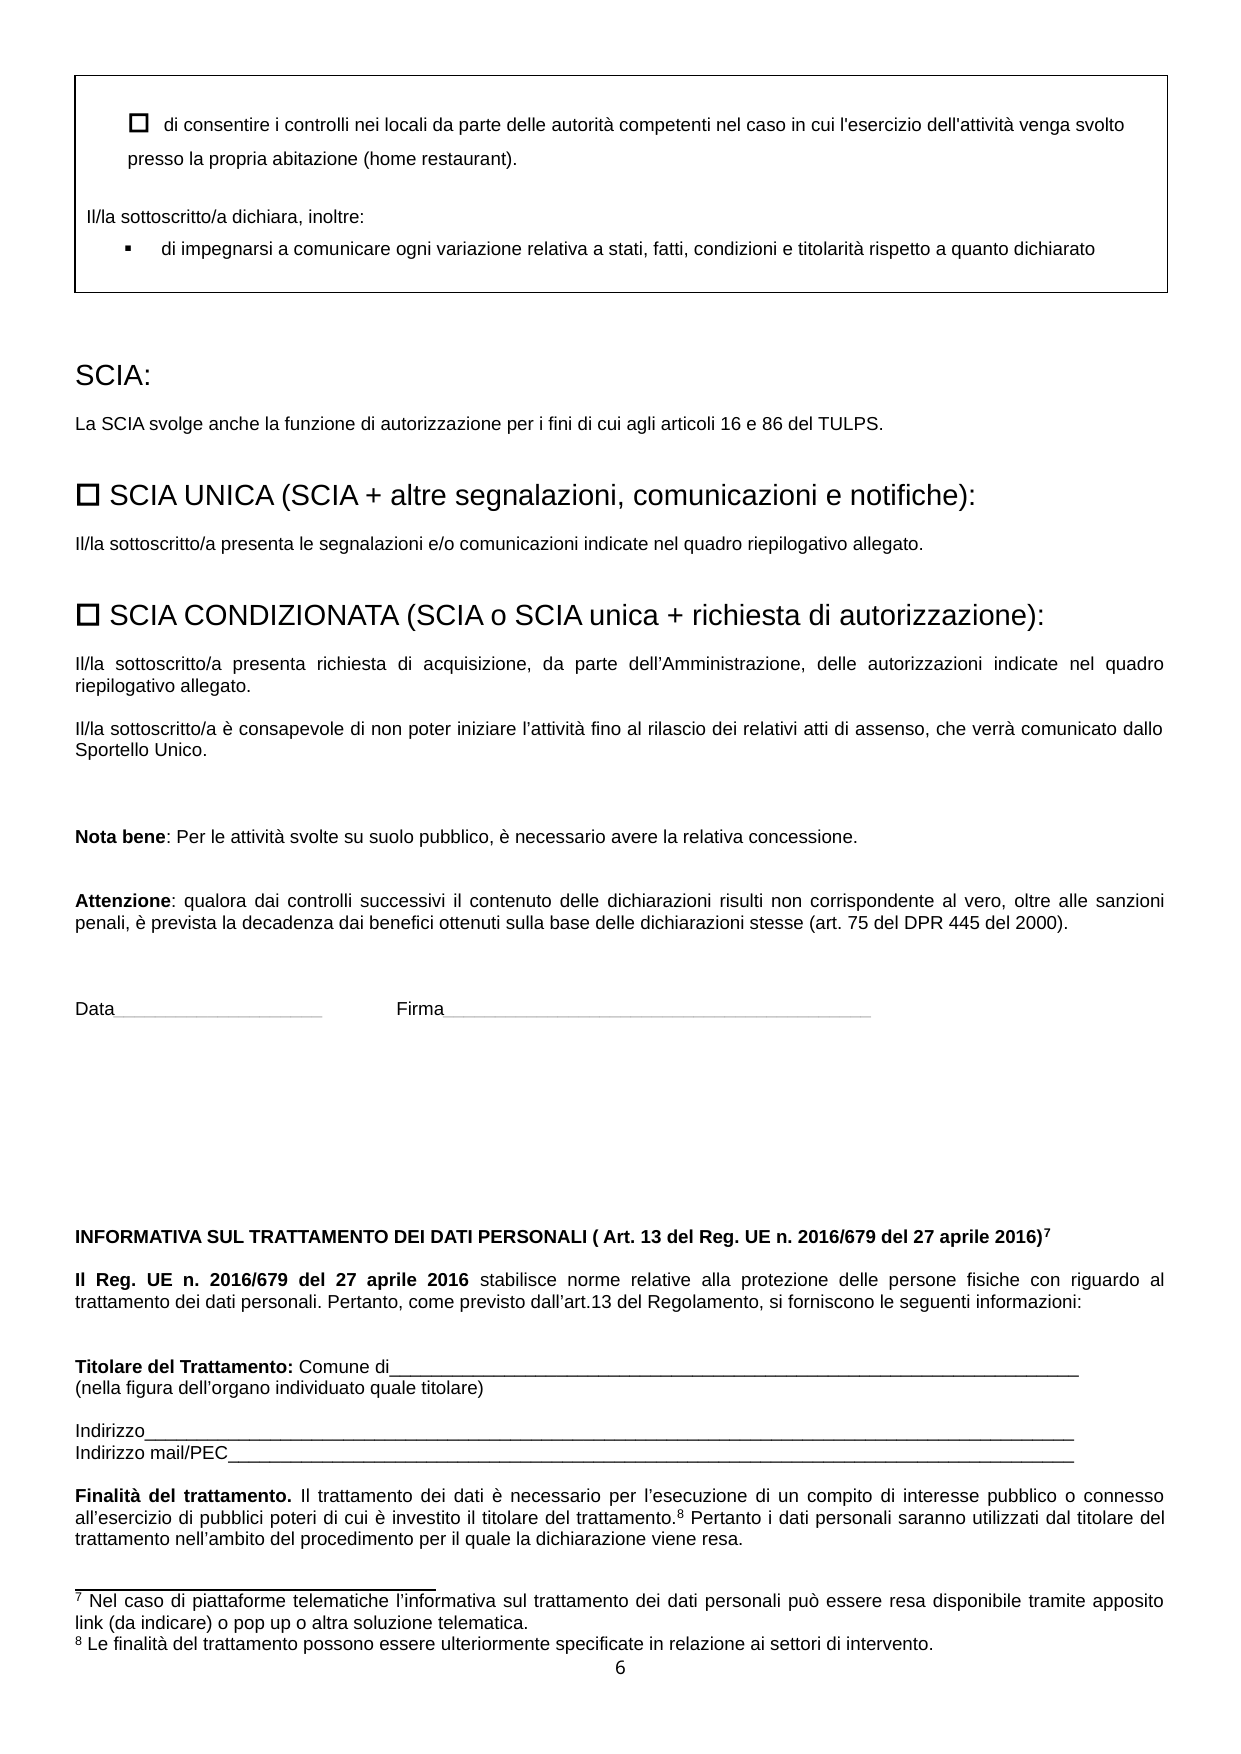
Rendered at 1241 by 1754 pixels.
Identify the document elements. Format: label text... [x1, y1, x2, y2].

text Attenzione: qualora dai controlli successivi il contenuto delle dichiarazioni risulti non corrispondente al vero, oltre alle sanzioni penali, è prevista la decadenza dai benefici ottenuti sulla base delle dichiarazioni stesse (art. 75 del DPR 445 del 2000). [75, 890, 1165, 933]
text SCIA: [75, 358, 1165, 391]
text Data____________________ Firma_________________________________________ [75, 998, 1165, 1019]
text Il/la sottoscritto/a è consapevole di non poter iniziare l’attività fino al rilascio dei relativi atti di assenso, che verrà comunicato dallo Sportello Unico. [75, 718, 1165, 761]
text Nel caso di piattaforme telematiche l’informativa sul trattamento dei dati personali può essere resa disponibile tramite apposito link (da indicare) o pop up o altra soluzione telematica. [75, 1590, 1165, 1633]
text INFORMATIVA SUL TRATTAMENTO DEI DATI PERSONALI ( Art. 13 del Reg. UE n. 2016/679 del 27 aprile 2016) [75, 1226, 1165, 1248]
text Titolare del Trattamento: Comune di__________________________________________________________________ [75, 1356, 1165, 1377]
text La SCIA svolge anche la funzione di autorizzazione per i fini di cui agli articoli 16 e 86 del TULPS. [75, 413, 1165, 434]
text Finalità del trattamento. Il trattamento dei dati è necessario per l’esecuzione di un compito di interesse pubblico o connesso all’esercizio di pubblici poteri di cui è investito il titolare del trattamento. Pertanto i dati personali saranno utilizzati dal titolare del trattamento nell’ambito del procedimento per il quale la dichiarazione viene resa. [75, 1485, 1165, 1549]
text (nella figura dell’organo individuato quale titolare) [75, 1377, 1165, 1399]
text Il/la sottoscritto/a presenta richiesta di acquisizione, da parte dell’Amministrazione, delle autorizzazioni indicate nel quadro riepilogativo allegato. [75, 653, 1165, 696]
text  SCIA UNICA (SCIA + altre segnalazioni, comunicazioni e notifiche): [75, 478, 1165, 511]
text Il/la sottoscritto/a presenta le segnalazioni e/o comunicazioni indicate nel quadro riepilogativo allegato. [75, 533, 1165, 554]
text Il Reg. UE n. 2016/679 del 27 aprile 2016 stabilisce norme relative alla protezione delle persone fisiche con riguardo al trattamento dei dati personali. Pertanto, come previsto dall’art.13 del Regolamento, si forniscono le seguenti informazioni: [75, 1269, 1165, 1312]
text  SCIA CONDIZIONATA (SCIA o SCIA unica + richiesta di autorizzazione): [75, 598, 1165, 631]
text Indirizzo mail/PEC_________________________________________________________________________________ [75, 1442, 1165, 1463]
table_cell  di consentire i controlli nei locali da parte delle autorità competenti nel caso in cui l'esercizio dell'attività venga svolto presso la propria abitazione (home restaurant). Il/la sottoscritto/a dichiara, inoltre: di impegnarsi a comunicare ogni variazione relativa a stati, fatti, condizioni e titolarità rispetto a quanto dichiarato [76, 76, 1167, 292]
text Indirizzo_________________________________________________________________________________________ [75, 1420, 1165, 1442]
text Nota bene: Per le attività svolte su suolo pubblico, è necessario avere la relativa concessione. [75, 826, 1165, 847]
text Le finalità del trattamento possono essere ulteriormente specificate in relazione ai settori di intervento. [75, 1633, 1165, 1655]
